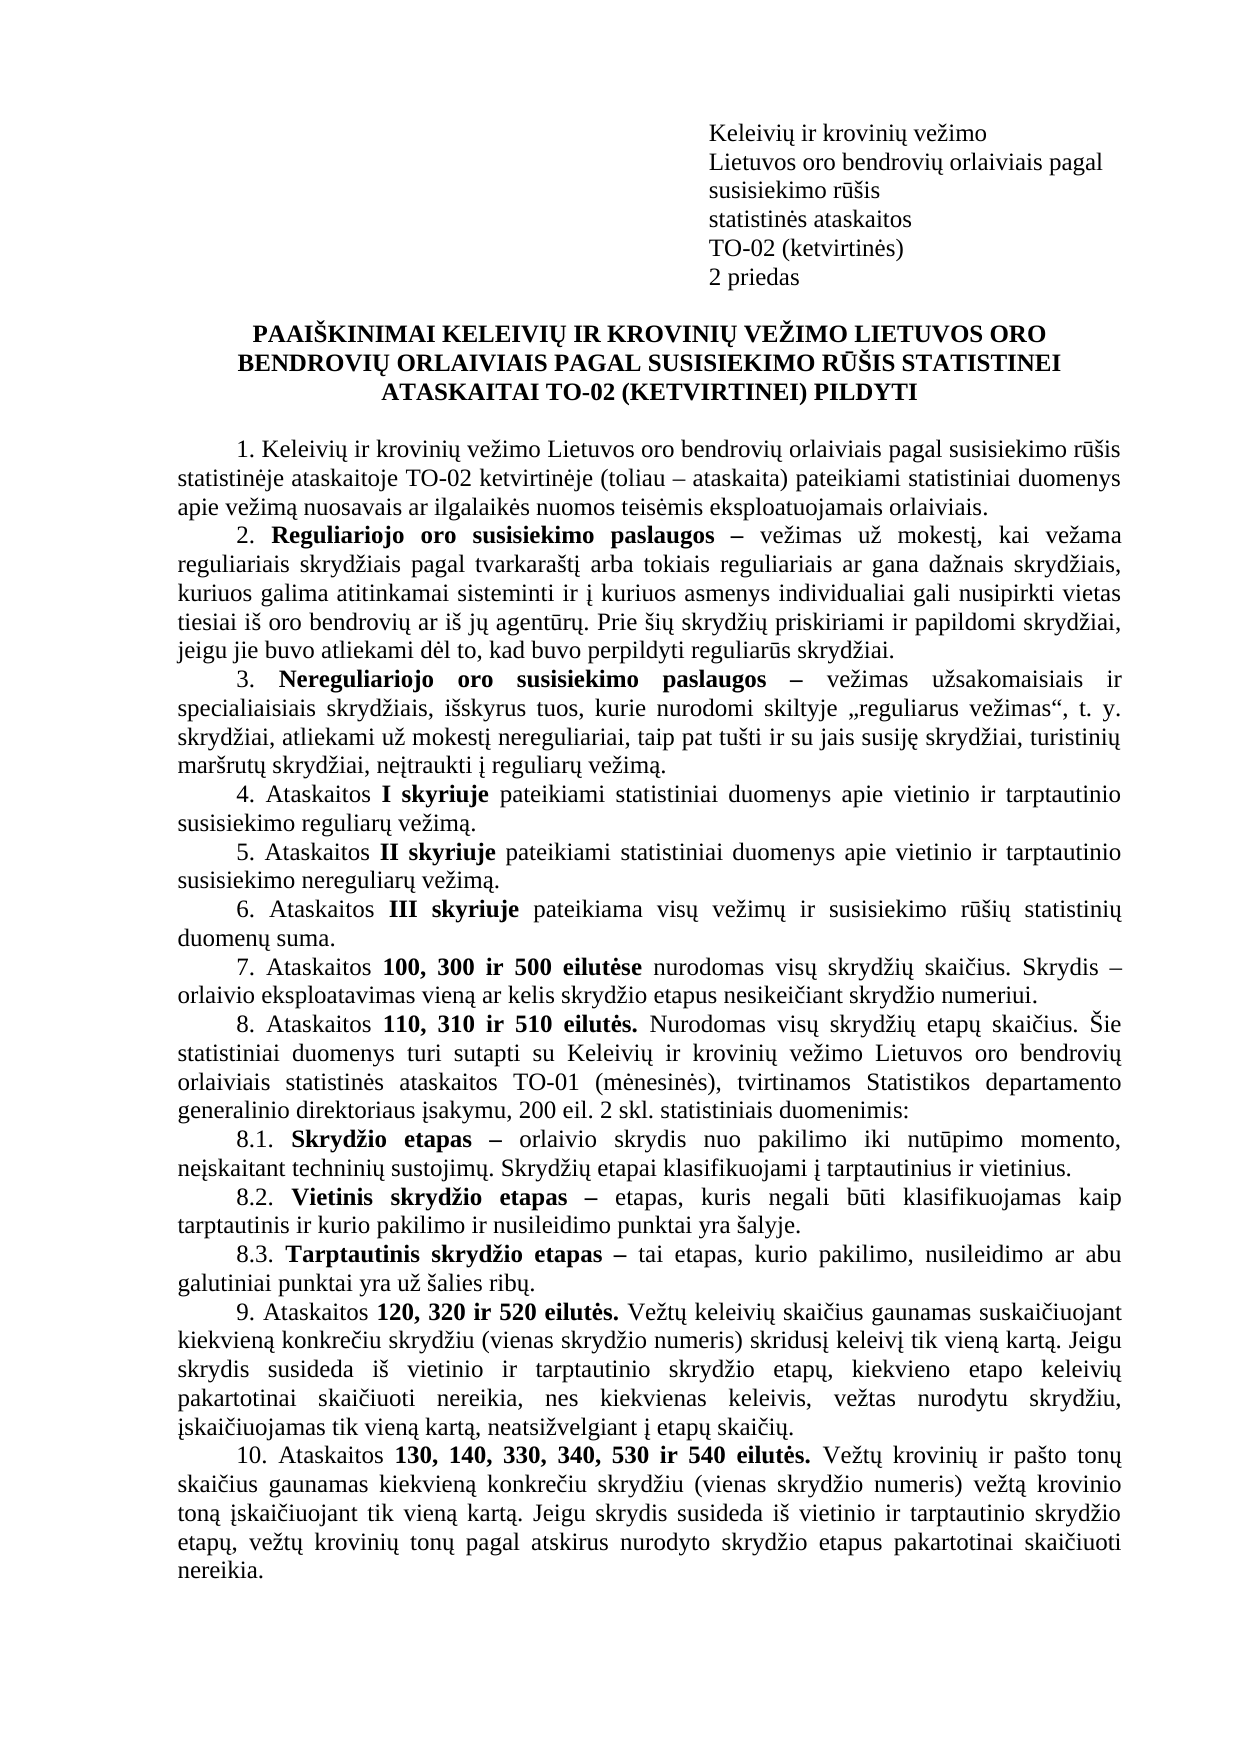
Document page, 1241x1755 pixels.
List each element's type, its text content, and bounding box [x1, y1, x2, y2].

text Keleivių ir krovinių vežimo [709, 118, 1122, 147]
text Lietuvos oro bendrovių orlaiviais pagal [177, 147, 1122, 176]
text 6. Ataskaitos III skyriuje pateikiama visų vežimų ir susisiekimo rūšių statistinių duomenų suma. [177, 894, 1122, 952]
text 1. Keleivių ir krovinių vežimo Lietuvos oro bendrovių orlaiviais pagal susisiekimo rūšis statistinėje ataskaitoje TO-02 ketvirtinėje (toliau – ataskaita) pateikiami statistiniai duomenys apie vežimą nuosavais ar ilgalaikės nuomos teisėmis eksploatuojamais orlaiviais. [177, 434, 1122, 521]
text 4. Ataskaitos I skyriuje pateikiami statistiniai duomenys apie vietinio ir tarptautinio susisiekimo reguliarų vežimą. [177, 779, 1122, 837]
text 8.1. Skrydžio etapas – orlaivio skrydis nuo pakilimo iki nutūpimo momento, neįskaitant techninių sustojimų. Skrydžių etapai klasifikuojami į tarptautinius ir vietinius. [177, 1124, 1122, 1182]
text statistinės ataskaitos [177, 204, 1122, 233]
text 8. Ataskaitos 110, 310 ir 510 eilutės. Nurodomas visų skrydžių etapų skaičius. Šie statistiniai duomenys turi sutapti su Keleivių ir krovinių vežimo Lietuvos oro bendrovių orlaiviais statistinės ataskaitos TO-01 (mėnesinės), tvirtinamos Statistikos departamento generalinio direktoriaus įsakymu, 200 eil. 2 skl. statistiniais duomenimis: [177, 1009, 1122, 1124]
text 8.2. Vietinis skrydžio etapas – etapas, kuris negali būti klasifikuojamas kaip tarptautinis ir kurio pakilimo ir nusileidimo punktai yra šalyje. [177, 1182, 1122, 1239]
text 2 priedas [177, 262, 1122, 291]
text PAAIŠKINIMAI KELEIVIŲ IR KROVINIŲ VEŽIMO LIETUVOS ORO BENDROVIŲ ORLAIVIAIS PAGAL SUSISIEKIMO RŪŠIS STATISTINEI ATASKAITAI TO-02 (KETVIRTINEI) PILDYTI [177, 319, 1122, 406]
text 5. Ataskaitos II skyriuje pateikiami statistiniai duomenys apie vietinio ir tarptautinio susisiekimo nereguliarų vežimą. [177, 837, 1122, 894]
text 2. Reguliariojo oro susisiekimo paslaugos – vežimas už mokestį, kai vežama reguliariais skrydžiais pagal tvarkaraštį arba tokiais reguliariais ar gana dažnais skrydžiais, kuriuos galima atitinkamai sisteminti ir į kuriuos asmenys individualiai gali nusipirkti vietas tiesiai iš oro bendrovių ar iš jų agentūrų. Prie šių skrydžių priskiriami ir papildomi skrydžiai, jeigu jie buvo atliekami dėl to, kad buvo perpildyti reguliarūs skrydžiai. [177, 521, 1122, 664]
text 7. Ataskaitos 100, 300 ir 500 eilutėse nurodomas visų skrydžių skaičius. Skrydis – orlaivio eksploatavimas vieną ar kelis skrydžio etapus nesikeičiant skrydžio numeriui. [177, 952, 1122, 1009]
text 10. Ataskaitos 130, 140, 330, 340, 530 ir 540 eilutės. Vežtų krovinių ir pašto tonų skaičius gaunamas kiekvieną konkrečiu skrydžiu (vienas skrydžio numeris) vežtą krovinio toną įskaičiuojant tik vieną kartą. Jeigu skrydis susideda iš vietinio ir tarptautinio skrydžio etapų, vežtų krovinių tonų pagal atskirus nurodyto skrydžio etapus pakartotinai skaičiuoti nereikia. [177, 1441, 1122, 1584]
text susisiekimo rūšis [177, 176, 1122, 204]
text 9. Ataskaitos 120, 320 ir 520 eilutės. Vežtų keleivių skaičius gaunamas suskaičiuojant kiekvieną konkrečiu skrydžiu (vienas skrydžio numeris) skridusį keleivį tik vieną kartą. Jeigu skrydis susideda iš vietinio ir tarptautinio skrydžio etapų, kiekvieno etapo keleivių pakartotinai skaičiuoti nereikia, nes kiekvienas keleivis, vežtas nurodytu skrydžiu, įskaičiuojamas tik vieną kartą, neatsižvelgiant į etapų skaičių. [177, 1297, 1122, 1441]
text TO-02 (ketvirtinės) [177, 233, 1122, 262]
text 3. Nereguliariojo oro susisiekimo paslaugos – vežimas užsakomaisiais ir specialiaisiais skrydžiais, išskyrus tuos, kurie nurodomi skiltyje „reguliarus vežimas“, t. y. skrydžiai, atliekami už mokestį nereguliariai, taip pat tušti ir su jais susiję skrydžiai, turistinių maršrutų skrydžiai, neįtraukti į reguliarų vežimą. [177, 664, 1122, 779]
text 8.3. Tarptautinis skrydžio etapas – tai etapas, kurio pakilimo, nusileidimo ar abu galutiniai punktai yra už šalies ribų. [177, 1239, 1122, 1297]
